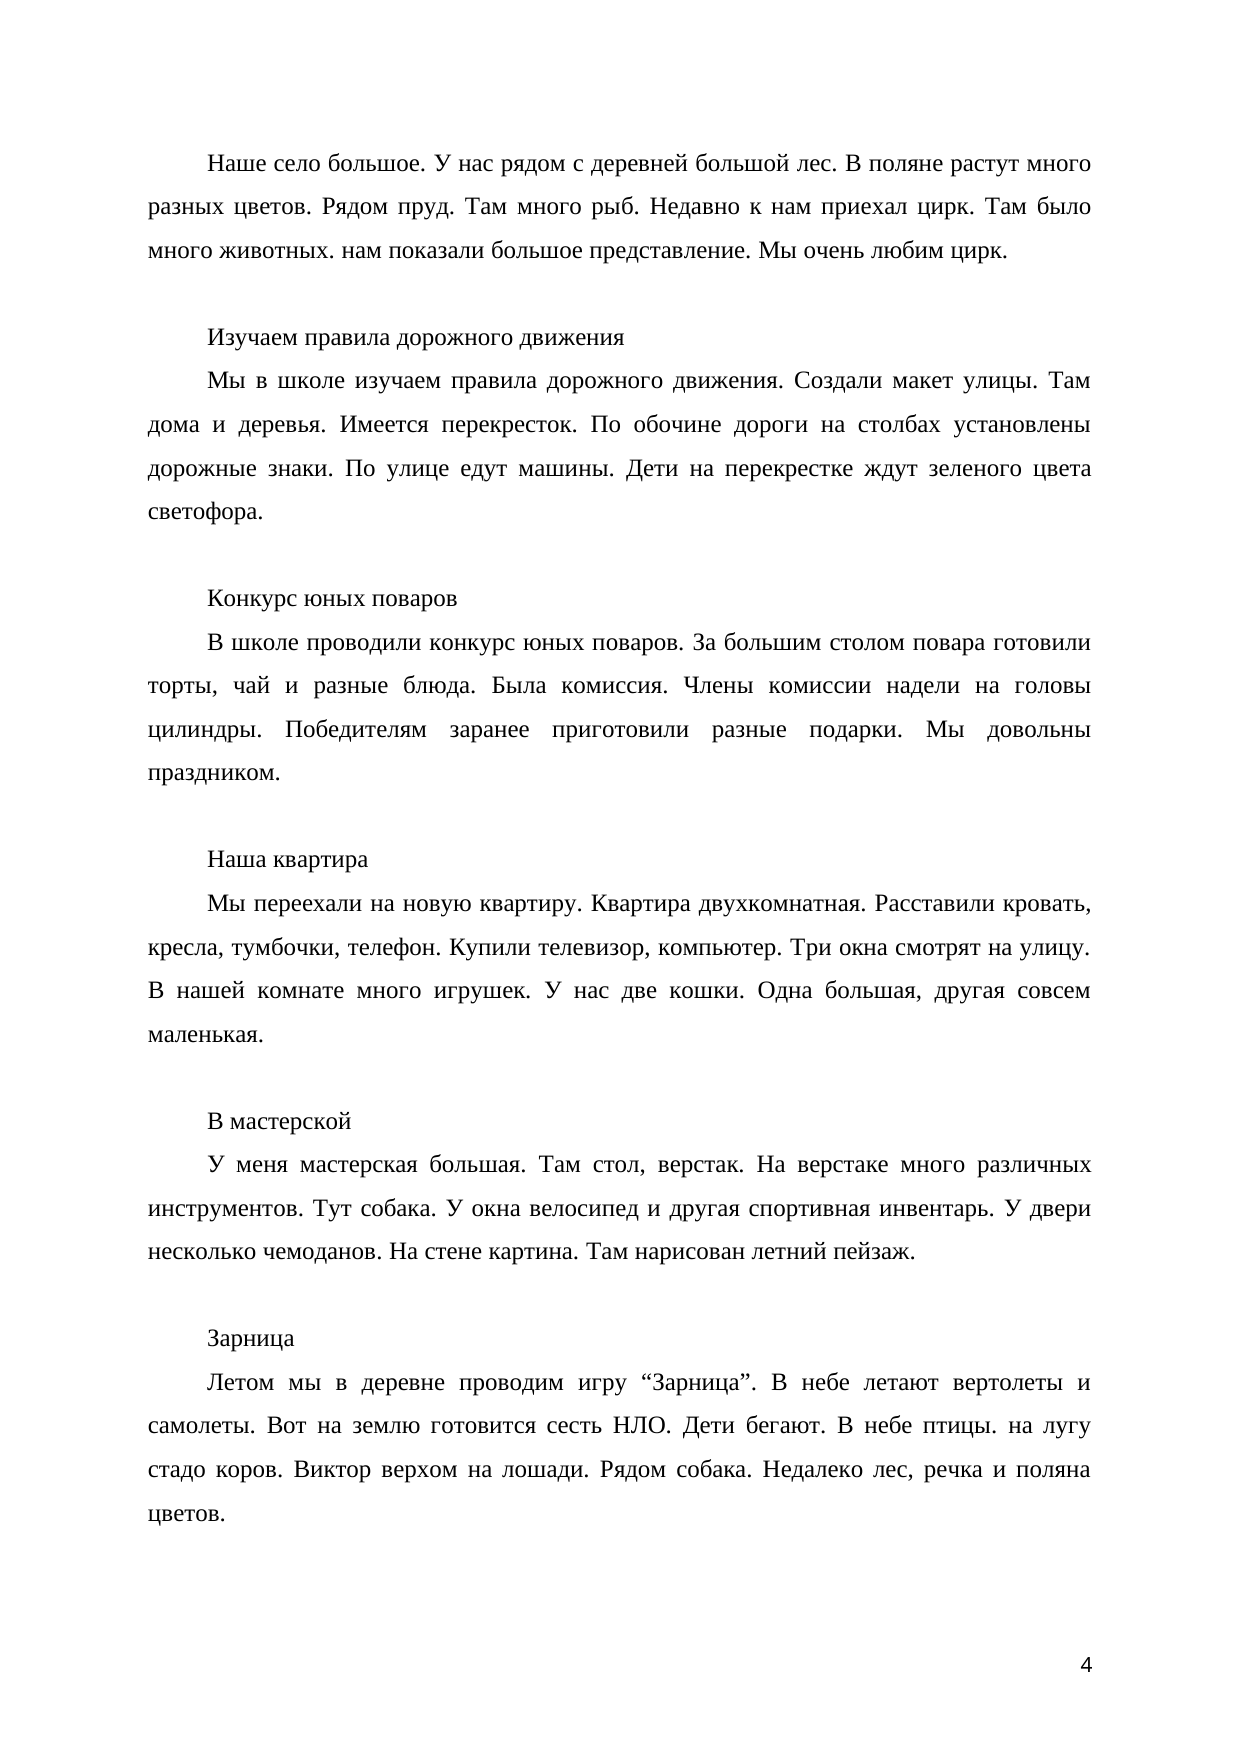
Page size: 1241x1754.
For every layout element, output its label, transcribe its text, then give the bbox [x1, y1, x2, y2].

text Наше село большое. У нас рядом с деревней большой лес. В поляне растут много разных цветов. Рядом пруд. Там много рыб. Недавно к нам приехал цирк. Там было много животных. нам показали большое представление. Мы очень любим цирк. [148, 148, 1092, 264]
text Зарница [148, 1323, 1092, 1352]
text У меня мастерская большая. Там стол, верстак. На верстаке много различных инструментов. Тут собака. У окна велосипед и другая спортивная инвентарь. У двери несколько чемоданов. На стене картина. Там нарисован летний пейзаж. [148, 1149, 1092, 1265]
text Мы переехали на новую квартиру. Квартира двухкомнатная. Расставили кровать, кресла, тумбочки, телефон. Купили телевизор, компьютер. Три окна смотрят на улицу. В нашей комнате много игрушек. У нас две кошки. Одна большая, другая совсем маленькая. [148, 888, 1092, 1048]
text Мы в школе изучаем правила дорожного движения. Создали макет улицы. Там дома и деревья. Имеется перекресток. По обочине дороги на столбах установлены дорожные знаки. По улице едут машины. Дети на перекрестке ждут зеленого цвета светофора. [148, 365, 1092, 525]
text Конкурс юных поваров [148, 583, 1092, 612]
text Наша квартира [148, 844, 1092, 873]
text В школе проводили конкурс юных поваров. За большим столом повара готовили торты, чай и разные блюда. Была комиссия. Члены комиссии надели на головы цилиндры. Победителям заранее приготовили разные подарки. Мы довольны праздником. [148, 627, 1092, 786]
text Летом мы в деревне проводим игру “Зарница”. В небе летают вертолеты и самолеты. Вот на землю готовится сесть НЛО. Дети бегают. В небе птицы. на лугу стадо коров. Виктор верхом на лошади. Рядом собака. Недалеко лес, речка и поляна цветов. [148, 1367, 1092, 1527]
text Изучаем правила дорожного движения [148, 322, 1092, 351]
text В мастерской [148, 1106, 1092, 1135]
